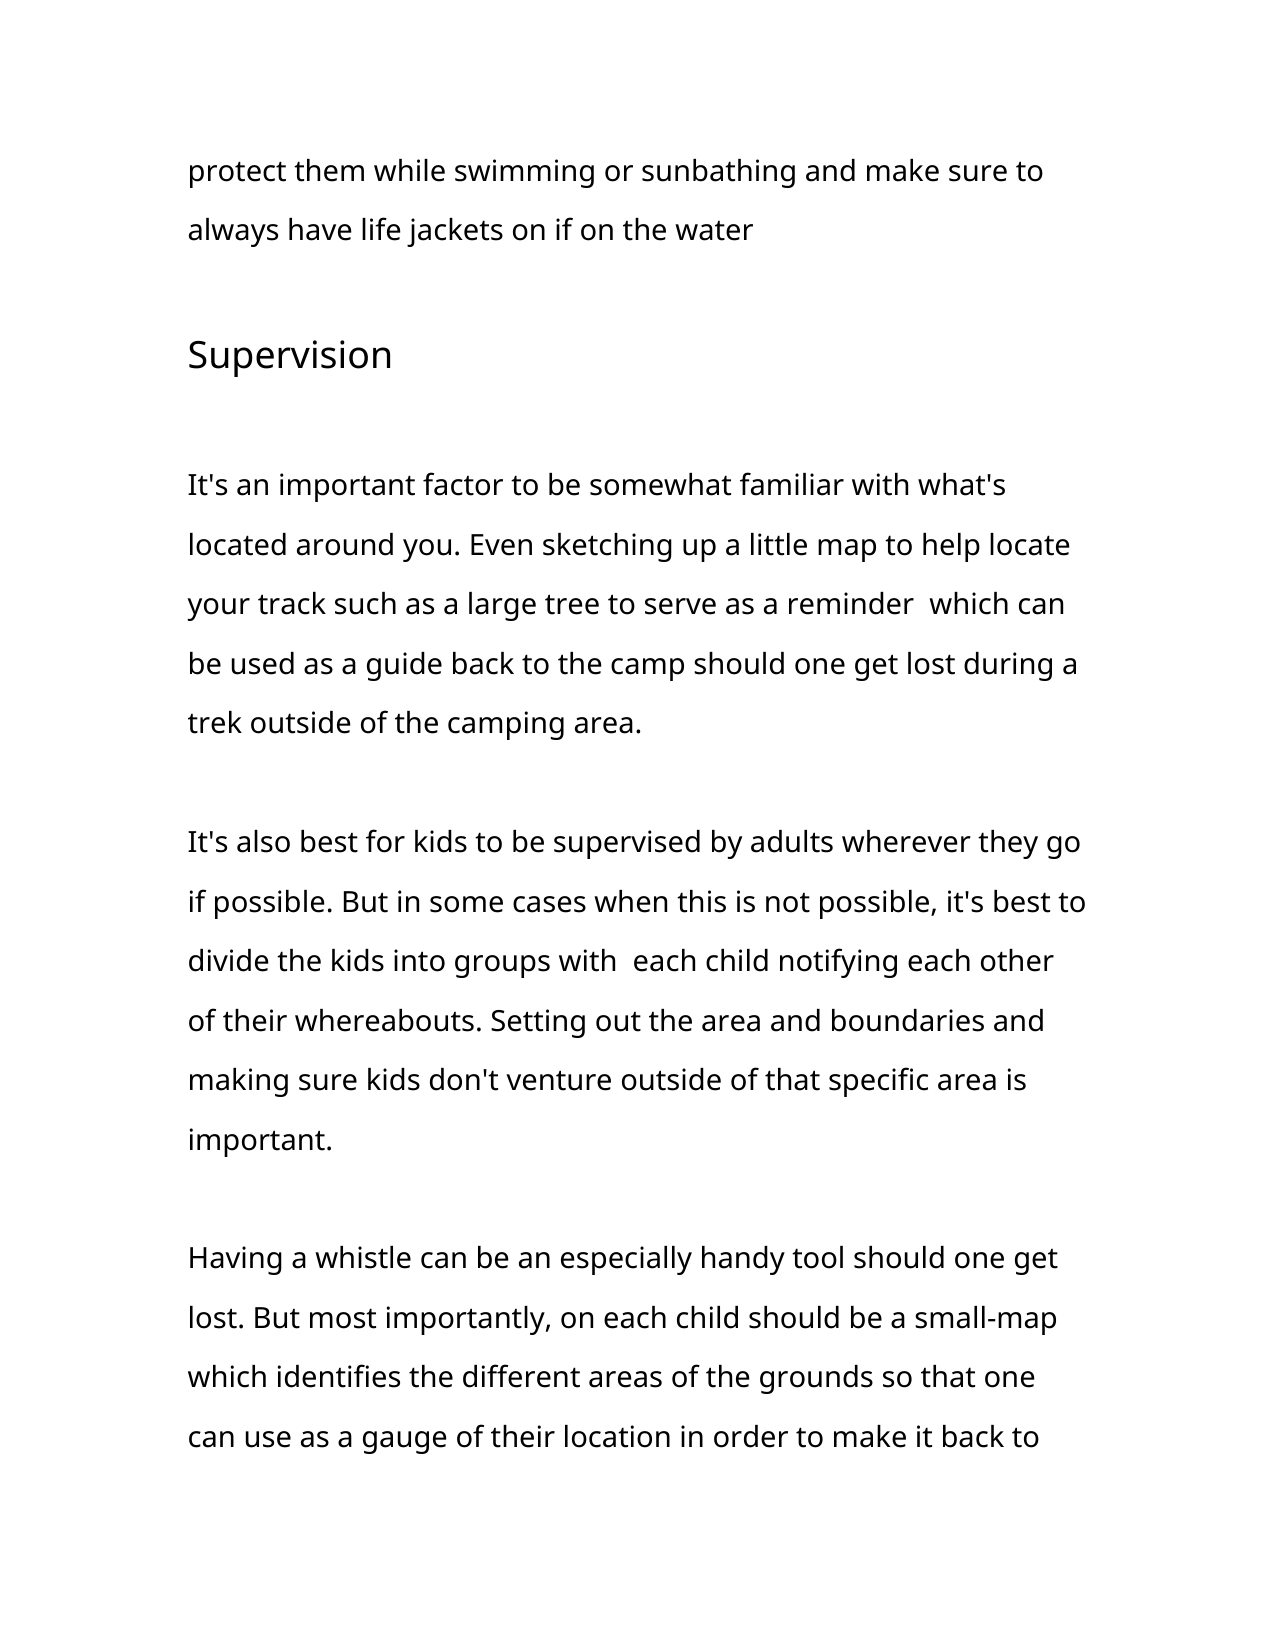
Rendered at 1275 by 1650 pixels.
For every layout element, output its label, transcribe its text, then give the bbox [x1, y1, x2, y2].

text It's also best for kids to be supervised by adults wherever they go if possible. But in some cases when this is not possible, it's best to divide the kids into groups with each child notifying each other of their whereabouts. Setting out the area and boundaries and making sure kids don't venture outside of that specific area is important. [187, 821, 1087, 1158]
text protect them while swimming or sunbathing and make sure to always have life jackets on if on the water [187, 150, 1087, 249]
text It's an important factor to be somewhat familiar with what's located around you. Even sketching up a little map to help locate your track such as a large tree to serve as a reminder which can be used as a guide back to the camp should one get lost during a trek outside of the camping area. [187, 464, 1087, 742]
text Having a whistle can be an especially handy tool should one get lost. But most importantly, on each child should be a small-map which identifies the different areas of the grounds so that one can use as a gauge of their location in order to make it back to [187, 1238, 1087, 1456]
text Supervision [187, 328, 1087, 379]
